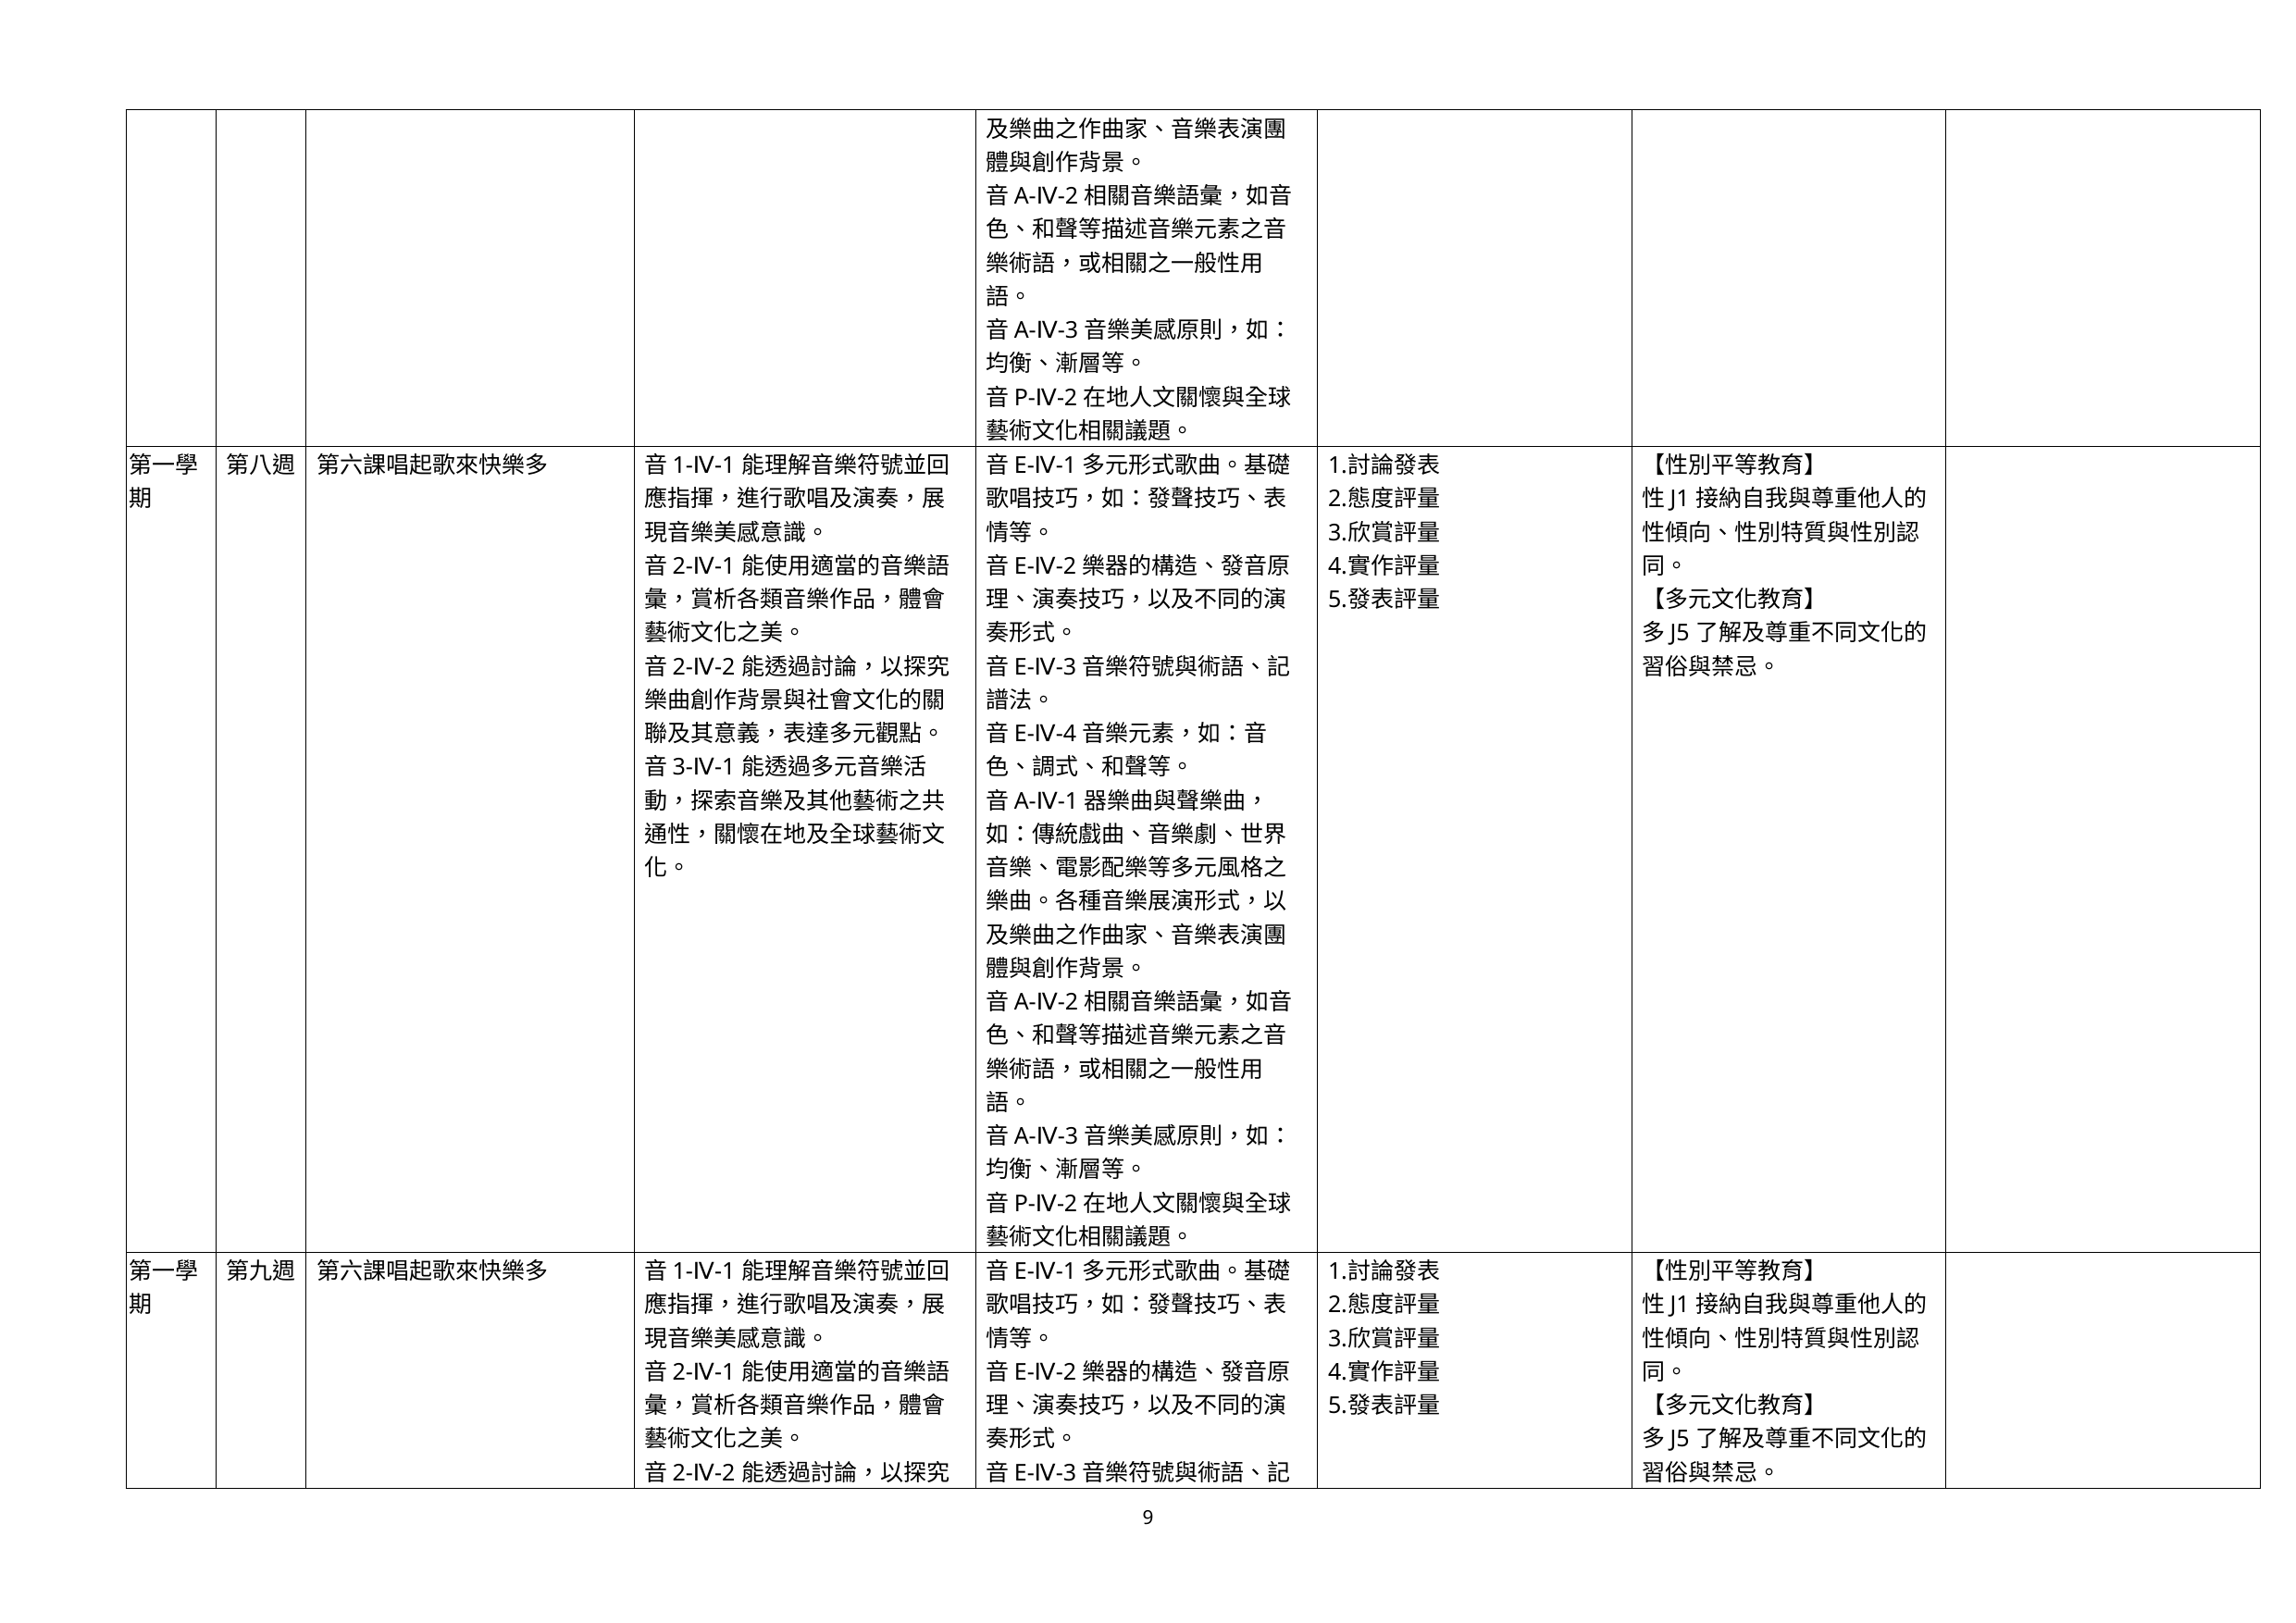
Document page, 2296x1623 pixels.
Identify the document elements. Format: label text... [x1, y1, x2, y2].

table_cell 第一學期 [127, 1253, 216, 1487]
table_cell [217, 110, 305, 446]
table_cell 第九週 [217, 1253, 305, 1487]
table_cell [1946, 1253, 2260, 1487]
table_cell 音E-Ⅳ-1 多元形式歌曲。基礎歌唱技巧，如：發聲技巧、表情等。 音E-Ⅳ-2 樂器的構造、發音原理、演奏技巧，以及不同的演奏形式。 音E-Ⅳ-3 音樂符號與術語、記 [976, 1253, 1317, 1487]
table_cell 【性別平等教育】 性J1 接納自我與尊重他人的性傾向、性別特質與性別認同。 【多元文化教育】 多J5 了解及尊重不同文化的習俗與禁忌。 [1632, 447, 1945, 1252]
table_cell [1632, 110, 1945, 446]
table_cell 音1-Ⅳ-1 能理解音樂符號並回應指揮，進行歌唱及演奏，展現音樂美感意識。 音2-Ⅳ-1 能使用適當的音樂語彙，賞析各類音樂作品，體會藝術文化之美。 音2-Ⅳ-2 能透過討論，以探究 [635, 1253, 975, 1487]
table_cell [1318, 110, 1632, 446]
table_cell [127, 110, 216, 446]
table_cell [306, 110, 634, 446]
table_cell 【性別平等教育】 性J1 接納自我與尊重他人的性傾向、性別特質與性別認同。 【多元文化教育】 多J5 了解及尊重不同文化的習俗與禁忌。 [1632, 1253, 1945, 1487]
table_cell [1946, 110, 2260, 446]
table_cell 1.討論發表 2.態度評量 3.欣賞評量 4.實作評量 5.發表評量 [1318, 447, 1632, 1252]
table_cell 及樂曲之作曲家、音樂表演團體與創作背景。 音A-Ⅳ-2 相關音樂語彙，如音色、和聲等描述音樂元素之音樂術語，或相關之一般性用語。 音A-Ⅳ-3 音樂美感原則，如：均衡、漸層等。 音P-Ⅳ-2 在地人文關懷與全球藝術文化相關議題。 [976, 110, 1317, 446]
table_cell [1946, 447, 2260, 1252]
table_cell 音1-Ⅳ-1 能理解音樂符號並回應指揮，進行歌唱及演奏，展現音樂美感意識。 音2-Ⅳ-1 能使用適當的音樂語彙，賞析各類音樂作品，體會藝術文化之美。 音2-Ⅳ-2 能透過討論，以探究樂曲創作背景與社會文化的關聯及其意義，表達多元觀點。 音3-Ⅳ-1 能透過多元音樂活動，探索音樂及其他藝術之共通性，關懷在地及全球藝術文化。 [635, 447, 975, 1252]
table_cell 音E-Ⅳ-1 多元形式歌曲。基礎歌唱技巧，如：發聲技巧、表情等。 音E-Ⅳ-2 樂器的構造、發音原理、演奏技巧，以及不同的演奏形式。 音E-Ⅳ-3 音樂符號與術語、記譜法。 音E-Ⅳ-4 音樂元素，如：音色、調式、和聲等。 音A-Ⅳ-1 器樂曲與聲樂曲，如：傳統戲曲、音樂劇、世界音樂、電影配樂等多元風格之樂曲。各種音樂展演形式，以及樂曲之作曲家、音樂表演團體與創作背景。 音A-Ⅳ-2 相關音樂語彙，如音色、和聲等描述音樂元素之音樂術語，或相關之一般性用語。 音A-Ⅳ-3 音樂美感原則，如：均衡、漸層等。 音P-Ⅳ-2 在地人文關懷與全球藝術文化相關議題。 [976, 447, 1317, 1252]
table_cell 1.討論發表 2.態度評量 3.欣賞評量 4.實作評量 5.發表評量 [1318, 1253, 1632, 1487]
table_cell [635, 110, 975, 446]
table_cell 第六課唱起歌來快樂多 [306, 1253, 634, 1487]
table_cell 第六課唱起歌來快樂多 [306, 447, 634, 1252]
table_cell 第八週 [217, 447, 305, 1252]
table_cell 第一學期 [127, 447, 216, 1252]
